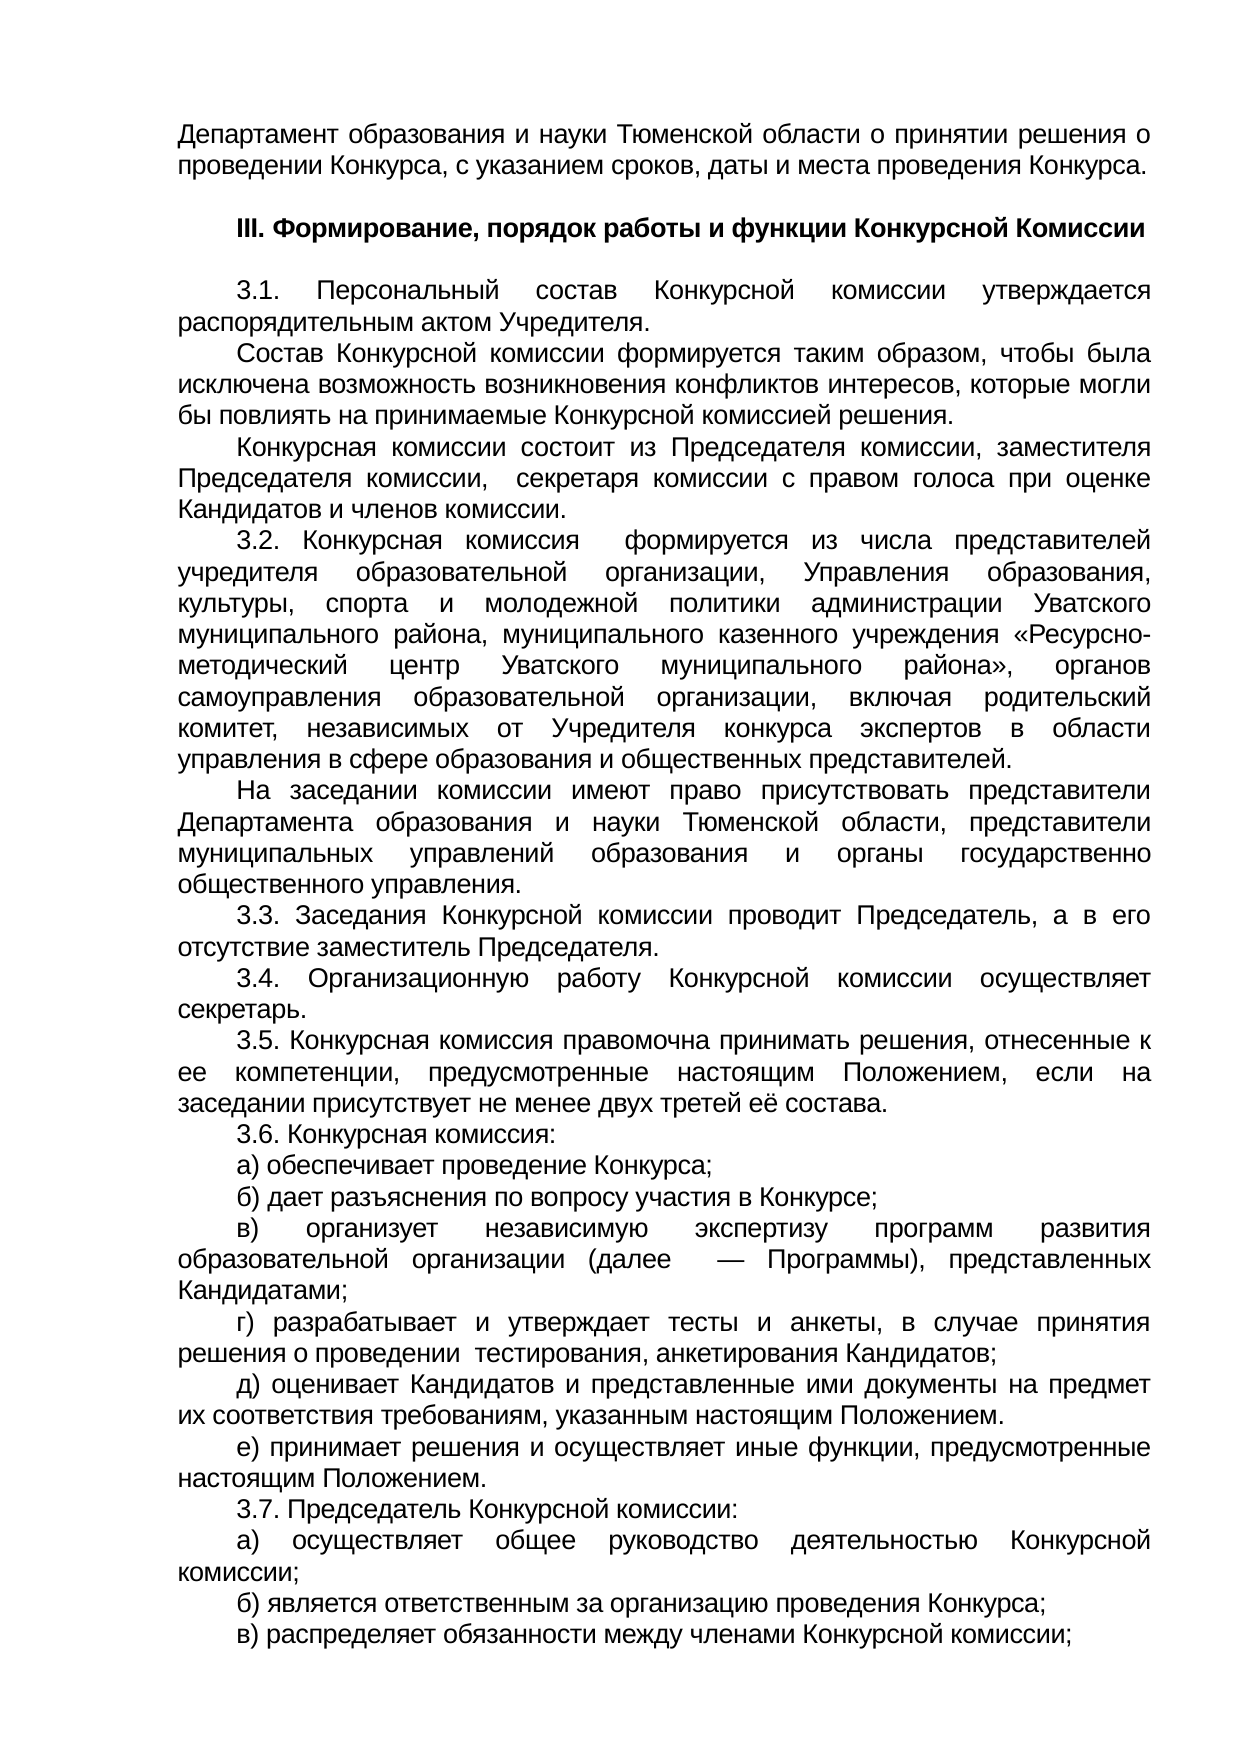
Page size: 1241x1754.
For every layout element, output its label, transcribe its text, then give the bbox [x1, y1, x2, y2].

text д) оценивает Кандидатов и представленные ими документы на предмет их соответствия требованиям, указанным настоящим Положением. [177, 1368, 1152, 1431]
text е) принимает решения и осуществляет иные функции, предусмотренные настоящим Положением. [177, 1431, 1152, 1493]
text 3.6. Конкурсная комиссия: [177, 1118, 1152, 1149]
text а) осуществляет общее руководство деятельностью Конкурсной комиссии; [177, 1524, 1152, 1587]
text в) распределяет обязанности между членами Конкурсной комиссии; [177, 1618, 1152, 1649]
text Состав Конкурсной комиссии формируется таким образом, чтобы была исключена возможность возникновения конфликтов интересов, которые могли бы повлиять на принимаемые Конкурсной комиссией решения. [177, 337, 1152, 431]
text б) является ответственным за организацию проведения Конкурса; [177, 1587, 1152, 1618]
text а) обеспечивает проведение Конкурса; [177, 1149, 1152, 1181]
text На заседании комиссии имеют право присутствовать представители Департамента образования и науки Тюменской области, представители муниципальных управлений образования и органы государственно общественного управления. [177, 774, 1152, 899]
text 3.4. Организационную работу Конкурсной комиссии осуществляет секретарь. [177, 962, 1152, 1024]
text 3.5. Конкурсная комиссия правомочна принимать решения, отнесенные к ее компетенции, предусмотренные настоящим Положением, если на заседании присутствует не менее двух третей её состава. [177, 1024, 1152, 1118]
text 3.3. Заседания Конкурсной комиссии проводит Председатель, а в его отсутствие заместитель Председателя. [177, 899, 1152, 962]
text б) дает разъяснения по вопросу участия в Конкурсе; [177, 1181, 1152, 1212]
text г) разрабатывает и утверждает тесты и анкеты, в случае принятия решения о проведении тестирования, анкетирования Кандидатов; [177, 1306, 1152, 1368]
text в) организует независимую экспертизу программ развития образовательной организации (далее — Программы), представленных Кандидатами; [177, 1212, 1152, 1306]
text 3.2. Конкурсная комиссия формируется из числа представителей учредителя образовательной организации, Управления образования, культуры, спорта и молодежной политики администрации Уватского муниципального района, муниципального казенного учреждения «Ресурсно-методический центр Уватского муниципального района», органов самоуправления образовательной организации, включая родительский комитет, независимых от Учредителя конкурса экспертов в области управления в сфере образования и общественных представителей. [177, 524, 1152, 774]
text 3.1. Персональный состав Конкурсной комиссии утверждается распорядительным актом Учредителя. [177, 274, 1152, 337]
text Конкурсная комиссии состоит из Председателя комиссии, заместителя Председателя комиссии, секретаря комиссии с правом голоса при оценке Кандидатов и членов комиссии. [177, 431, 1152, 524]
text 3.7. Председатель Конкурсной комиссии: [177, 1493, 1152, 1524]
text Департамент образования и науки Тюменской области о принятии решения о проведении Конкурса, с указанием сроков, даты и места проведения Конкурса. [177, 118, 1152, 181]
text III. Формирование, порядок работы и функции Конкурсной Комиссии [177, 212, 1152, 243]
